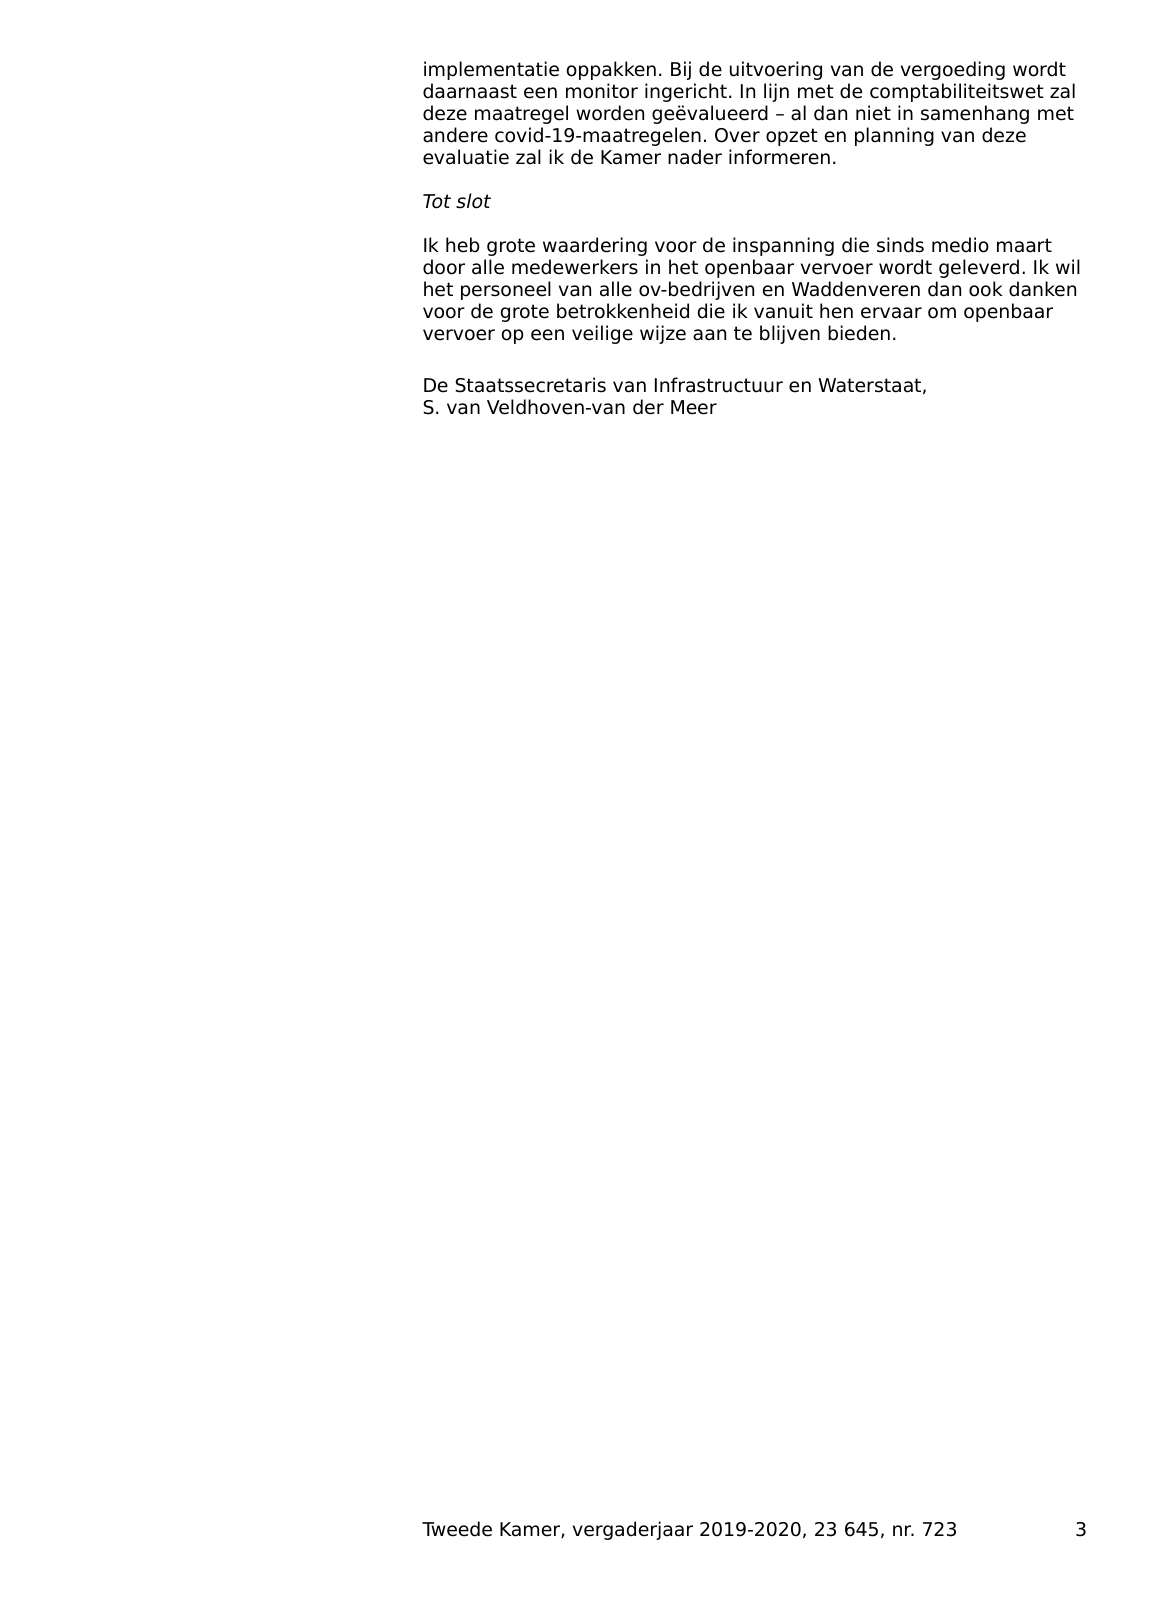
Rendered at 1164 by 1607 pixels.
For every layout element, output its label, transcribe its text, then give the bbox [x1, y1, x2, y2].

subtitle Tot slot [422, 191, 1087, 213]
text Ik heb grote waardering voor de inspanning die sinds medio maart door alle medewerkers in het openbaar vervoer wordt geleverd. Ik wil het personeel van alle ov-bedrijven en Waddenveren dan ook danken voor de grote betrokkenheid die ik vanuit hen ervaar om openbaar vervoer op een veilige wijze aan te blijven bieden. [422, 235, 1087, 345]
text De Staatssecretaris van Infrastructuur en Waterstaat, S. van Veldhoven-van der Meer [422, 375, 1087, 419]
text implementatie oppakken. Bij de uitvoering van de vergoeding wordt daarnaast een monitor ingericht. In lijn met de comptabiliteitswet zal deze maatregel worden geëvalueerd – al dan niet in samenhang met andere covid-19-maatregelen. Over opzet en planning van deze evaluatie zal ik de Kamer nader informeren. [422, 59, 1087, 169]
